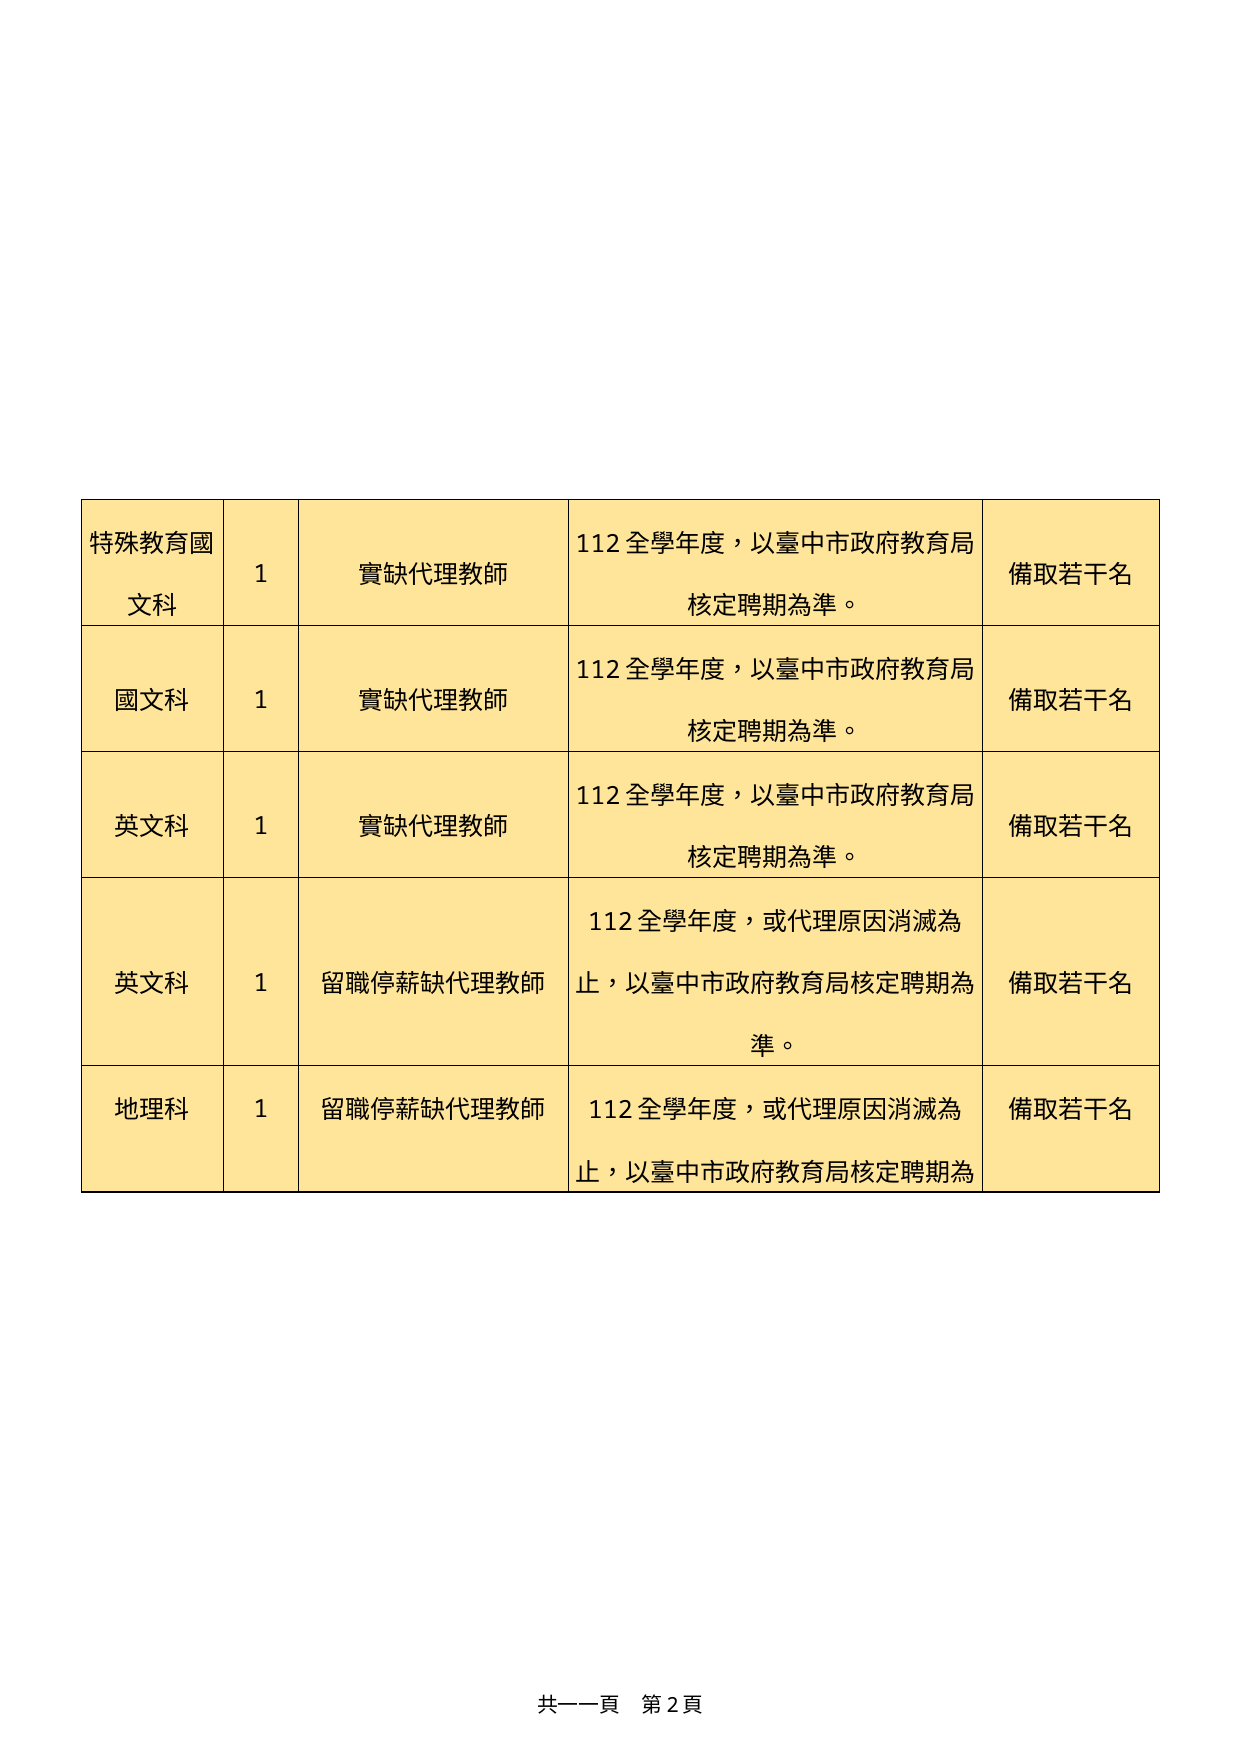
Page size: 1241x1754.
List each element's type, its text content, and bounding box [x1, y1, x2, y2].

table_cell 留職停薪缺代理教師 [299, 878, 568, 1065]
table_cell 1 [224, 626, 298, 751]
table_cell 112全學年度，或代理原因消滅為止，以臺中市政府教育局核定聘期為 [569, 1066, 982, 1191]
table_cell 實缺代理教師 [299, 626, 568, 751]
table_cell 備取若干名 [983, 752, 1159, 877]
table_cell 留職停薪缺代理教師 [299, 1066, 568, 1191]
table_cell 地理科 [82, 1066, 223, 1191]
table_cell 實缺代理教師 [299, 752, 568, 877]
table_cell 112全學年度，或代理原因消滅為止，以臺中市政府教育局核定聘期為準。 [569, 878, 982, 1065]
table_cell 英文科 [82, 752, 223, 877]
table_cell 1 [224, 1066, 298, 1191]
table_cell 1 [224, 752, 298, 877]
table_cell 112全學年度，以臺中市政府教育局核定聘期為準。 [569, 626, 982, 751]
table_cell 1 [224, 878, 298, 1065]
table_cell 備取若干名 [983, 626, 1159, 751]
table_cell 112全學年度，以臺中市政府教育局核定聘期為準。 [569, 752, 982, 877]
table_cell 英文科 [82, 878, 223, 1065]
table_cell 實缺代理教師 [299, 500, 568, 625]
table_cell 112全學年度，以臺中市政府教育局核定聘期為準。 [569, 500, 982, 625]
table_cell 國文科 [82, 626, 223, 751]
table_cell 1 [224, 500, 298, 625]
table_cell 備取若干名 [983, 500, 1159, 625]
table_cell 特殊教育國文科 [82, 500, 223, 625]
table_cell 備取若干名 [983, 1066, 1159, 1191]
table_cell 備取若干名 [983, 878, 1159, 1065]
